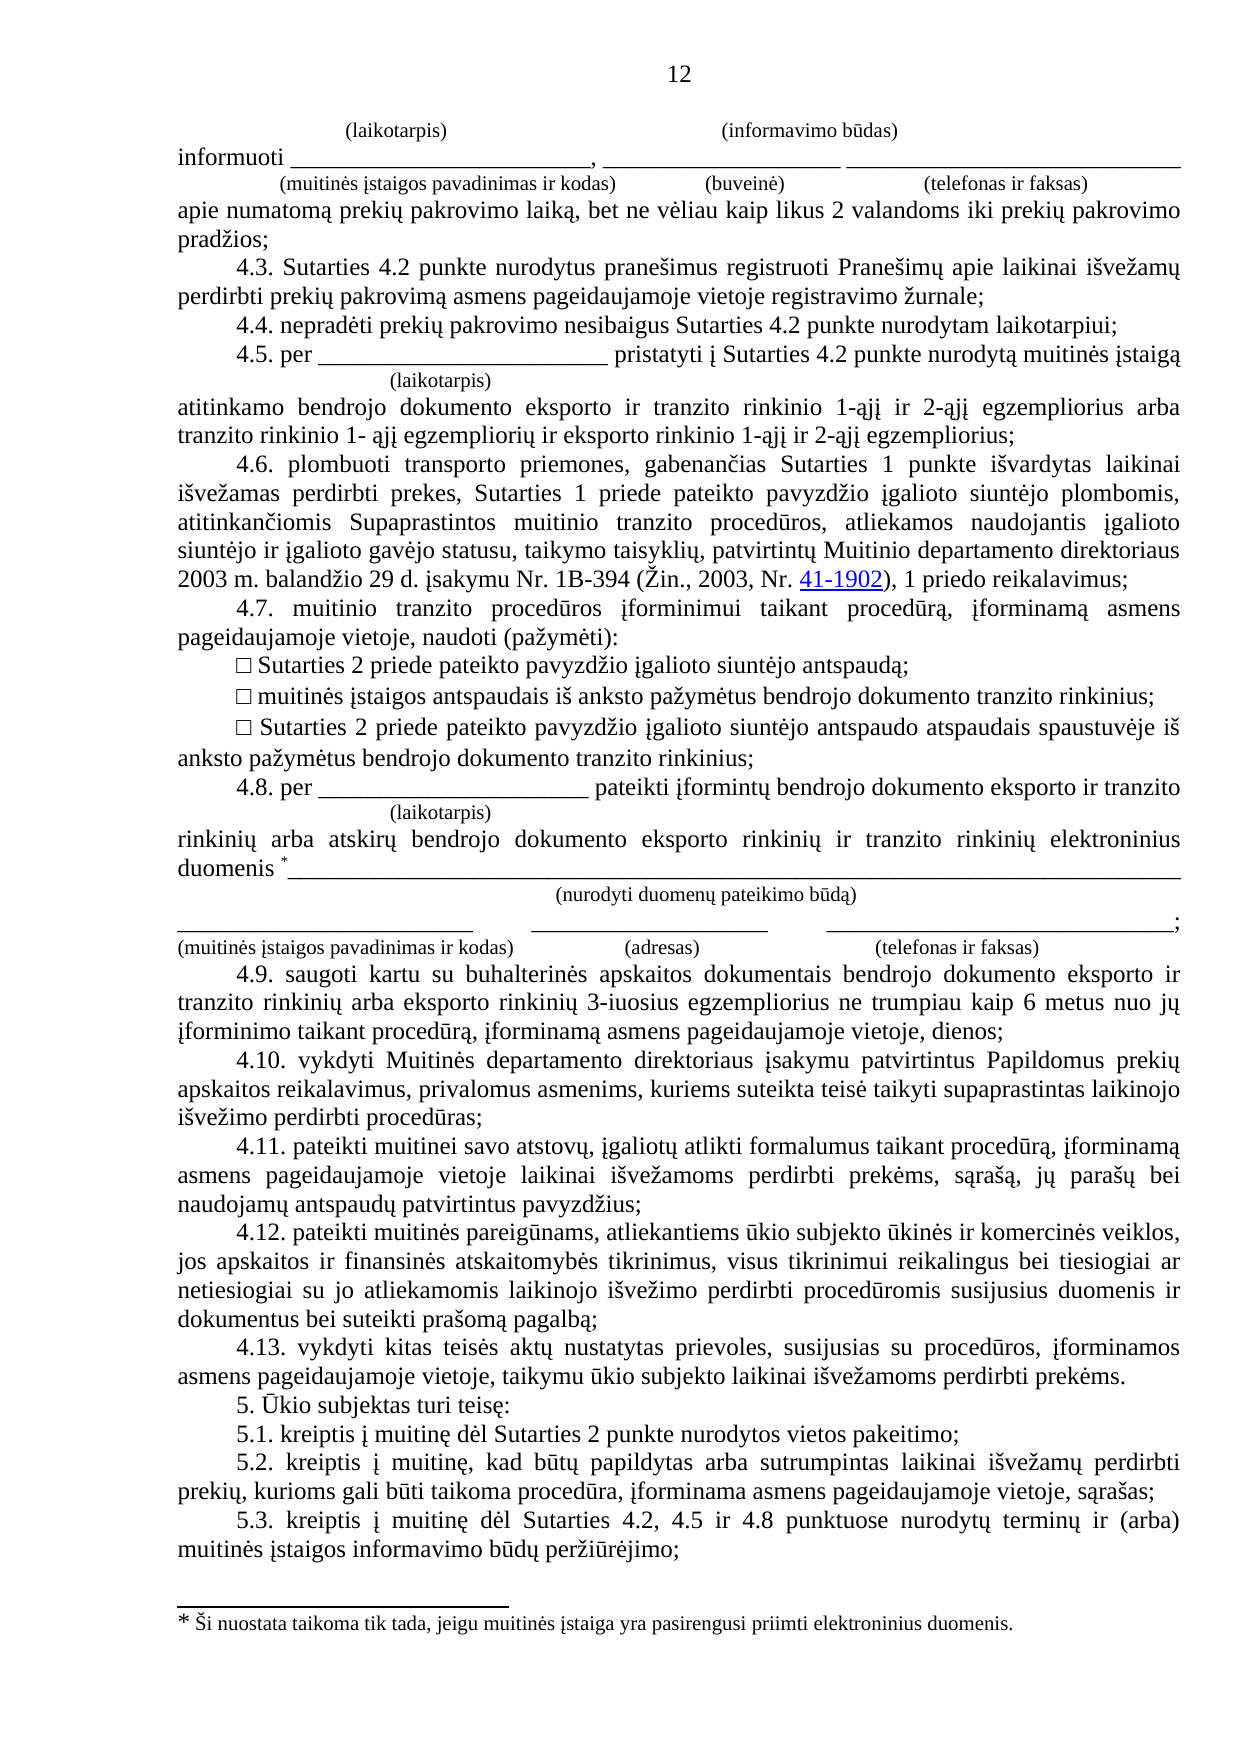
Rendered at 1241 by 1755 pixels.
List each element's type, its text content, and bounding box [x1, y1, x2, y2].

text Ši nuostata taikoma tik tada, jeigu muitinės įstaiga yra pasirengusi priimti elektroninius duomenis. [177, 1607, 1181, 1636]
text (nurodyti duomenų pateikimo būdą) [177, 882, 1181, 906]
text 4.8. per pateikti įformintų bendrojo dokumento eksporto ir tranzito [177, 772, 1181, 800]
text informuoti ________________________, ___________________ [177, 142, 1181, 171]
text (muitinės įstaigos pavadinimas ir kodas) (adresas) (telefonas ir faksas) [177, 935, 1181, 959]
text 5.3. kreiptis į muitinę dėl Sutarties 4.2, 4.5 ir 4.8 punktuose nurodytų terminų ir (arba) muitinės įstaigos informavimo būdų peržiūrėjimo; [177, 1505, 1181, 1562]
text 5.2. kreiptis į muitinę, kad būtų papildytas arba sutrumpintas laikinai išvežamų perdirbti prekių, kurioms gali būti taikoma procedūra, įforminama asmens pageidaujamoje vietoje, sąrašas; [177, 1447, 1181, 1505]
text 4.4. nepradėti prekių pakrovimo nesibaigus Sutarties 4.2 punkte nurodytam laikotarpiui; [177, 310, 1181, 339]
text 4.3. Sutarties 4.2 punkte nurodytus pranešimus registruoti Pranešimų apie laikinai išvežamų perdirbti prekių pakrovimą asmens pageidaujamoje vietoje registravimo žurnale; [177, 252, 1181, 310]
text 5.1. kreiptis į muitinę dėl Sutarties 2 punkte nurodytos vietos pakeitimo; [177, 1419, 1181, 1447]
text (laikotarpis) [177, 367, 1181, 392]
text 4.13. vykdyti kitas teisės aktų nustatytas prievoles, susijusias su procedūros, įforminamos asmens pageidaujamoje vietoje, taikymu ūkio subjekto laikinai išvežamoms perdirbti prekėms. [177, 1332, 1181, 1390]
text 4.6. plombuoti transporto priemones, gabenančias Sutarties 1 punkte išvardytas laikinai išvežamas perdirbti prekes, Sutarties 1 priede pateikto pavyzdžio įgalioto siuntėjo plombomis, atitinkančiomis Supaprastintos muitinio tranzito procedūros, atliekamos naudojantis įgalioto siuntėjo ir įgalioto gavėjo statusu, taikymo taisyklių, patvirtintų Muitinio departamento direktoriaus 2003 m. balandžio 29 d. įsakymu Nr. 1B-394 (Žin., 2003, Nr. 41-1902), 1 priedo reikalavimus; [177, 449, 1181, 593]
text □ Sutarties 2 priede pateikto pavyzdžio įgalioto siuntėjo antspaudą; [177, 650, 1181, 681]
text 4.11. pateikti muitinei savo atstovų, įgaliotų atlikti formalumus taikant procedūrą, įforminamą asmens pageidaujamoje vietoje laikinai išvežamoms perdirbti prekėms, sąrašą, jų parašų bei naudojamų antspaudų patvirtintus pavyzdžius; [177, 1131, 1181, 1217]
text rinkinių arba atskirų bendrojo dokumento eksporto rinkinių ir tranzito rinkinių elektroninius duomenis [177, 824, 1181, 882]
text 4.5. per pristatyti į Sutarties 4.2 punkte nurodytą muitinės įstaigą [177, 339, 1181, 367]
text 4.12. pateikti muitinės pareigūnams, atliekantiems ūkio subjekto ūkinės ir komercinės veiklos, jos apskaitos ir finansinės atskaitomybės tikrinimus, visus tikrinimui reikalingus bei tiesiogiai ar netiesiogiai su jo atliekamomis laikinojo išvežimo perdirbti procedūromis susijusius duomenis ir dokumentus bei suteikti prašomą pagalbą; [177, 1217, 1181, 1332]
text (laikotarpis) [177, 800, 1181, 824]
text atitinkamo bendrojo dokumento eksporto ir tranzito rinkinio 1-ąjį ir 2-ąjį egzempliorius arba tranzito rinkinio 1- ąjį egzempliorių ir eksporto rinkinio 1-ąjį ir 2-ąjį egzempliorius; [177, 392, 1181, 449]
text □ muitinės įstaigos antspaudais iš anksto pažymėtus bendrojo dokumento tranzito rinkinius; [177, 681, 1181, 712]
text (muitinės įstaigos pavadinimas ir kodas) (buveinė) (telefonas ir faksas) [177, 171, 1181, 195]
text 4.10. vykdyti Muitinės departamento direktoriaus įsakymu patvirtintus Papildomus prekių apskaitos reikalavimus, privalomus asmenims, kuriems suteikta teisė taikyti supaprastintas laikinojo išvežimo perdirbti procedūras; [177, 1045, 1181, 1131]
text □ Sutarties 2 priede pateikto pavyzdžio įgalioto siuntėjo antspaudo atspaudais spaustuvėje iš anksto pažymėtus bendrojo dokumento tranzito rinkinius; [177, 712, 1181, 772]
text 4.7. muitinio tranzito procedūros įforminimui taikant procedūrą, įforminamą asmens pageidaujamoje vietoje, naudoti (pažymėti): [177, 593, 1181, 650]
text apie numatomą prekių pakrovimo laiką, bet ne vėliau kaip likus 2 valandoms iki prekių pakrovimo pradžios; [177, 195, 1181, 252]
text (laikotarpis) (informavimo būdas) [177, 118, 1181, 142]
text 5. Ūkio subjektas turi teisę: [177, 1390, 1181, 1419]
text 4.9. saugoti kartu su buhalterinės apskaitos dokumentais bendrojo dokumento eksporto ir tranzito rinkinių arba eksporto rinkinių 3-iuosius egzempliorius ne trumpiau kaip 6 metus nuo jų įforminimo taikant procedūrą, įforminamą asmens pageidaujamoje vietoje, dienos; [177, 959, 1181, 1045]
text ; [177, 906, 1181, 935]
